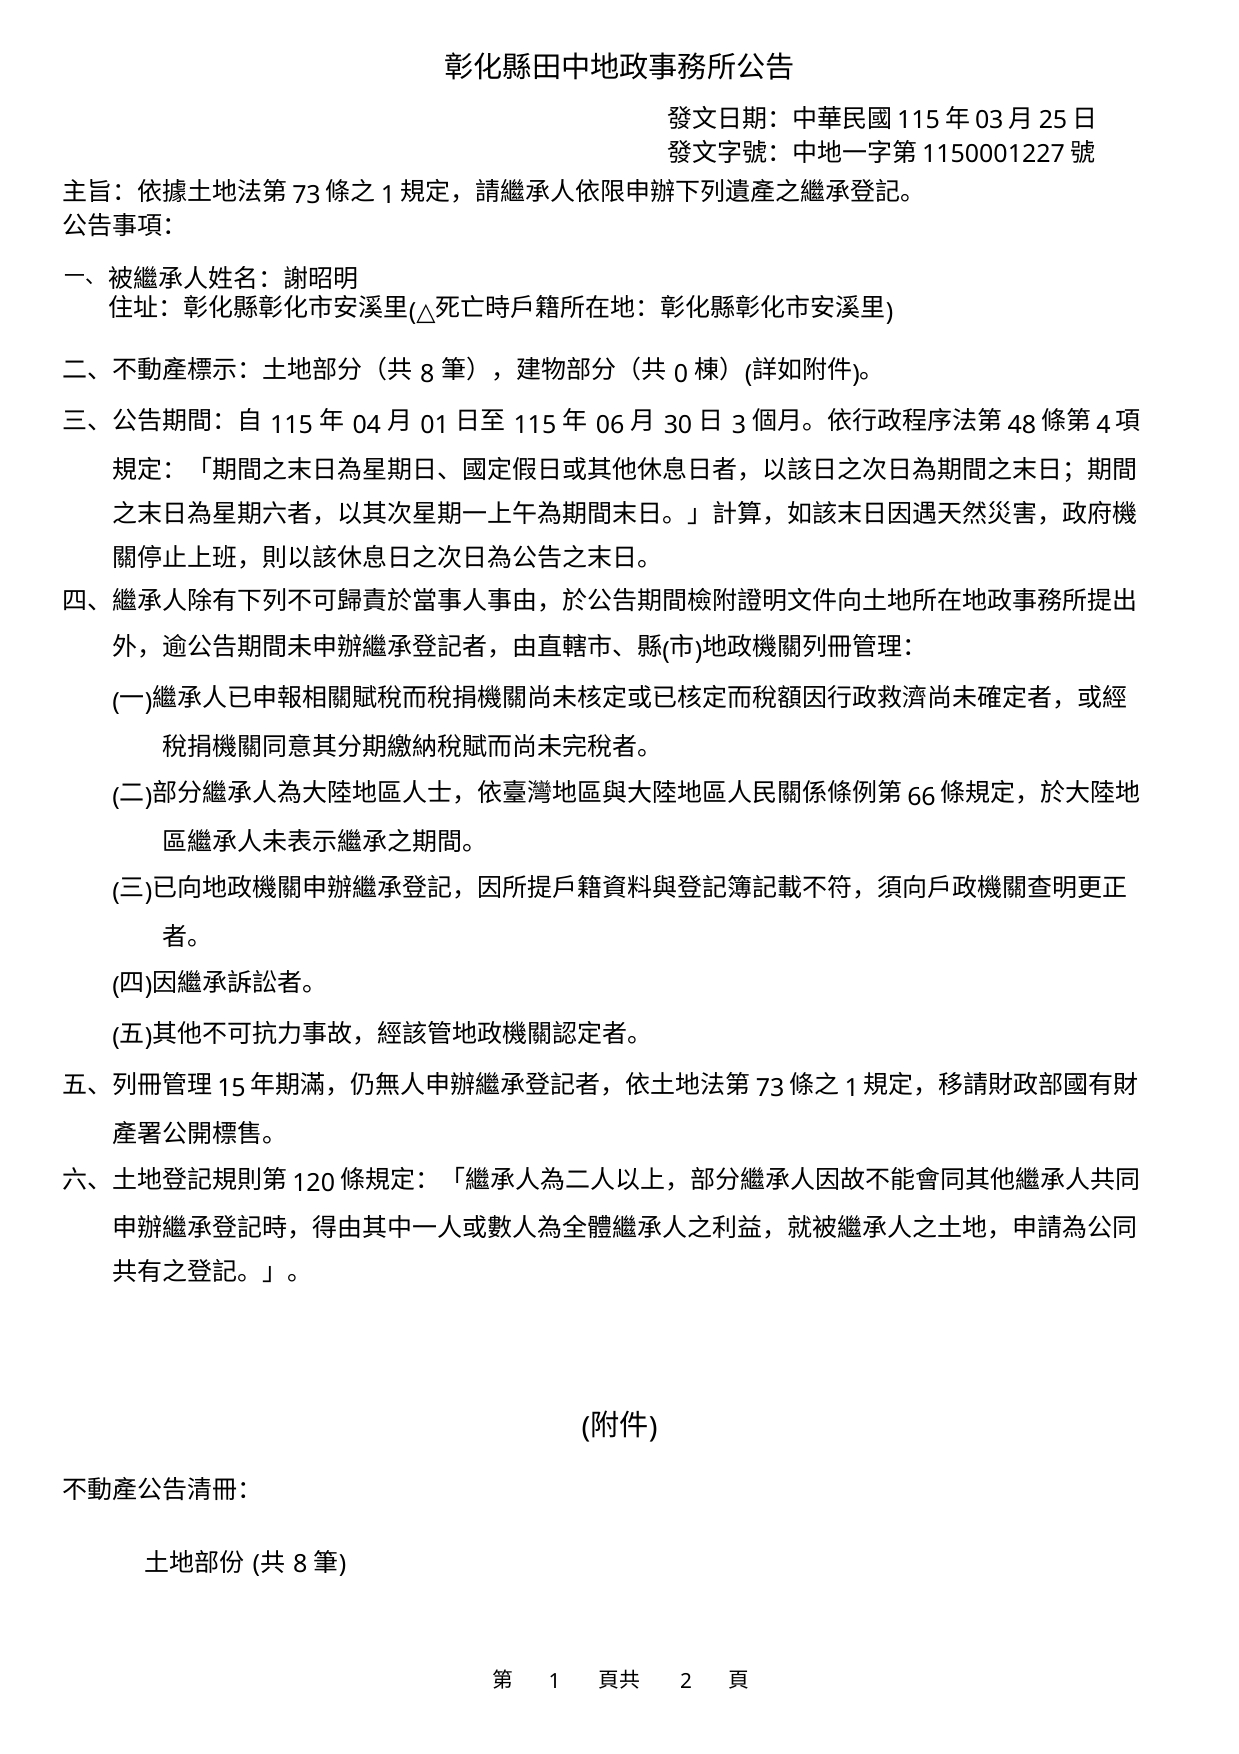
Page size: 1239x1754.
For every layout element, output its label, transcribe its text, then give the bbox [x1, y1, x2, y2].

table_cell [667, 1355, 718, 1395]
table_cell [585, 95, 653, 177]
table_cell [0, 1600, 62, 1660]
table_cell [483, 95, 523, 177]
table_cell [0, 177, 62, 264]
table_cell (附件) [62, 1395, 1177, 1456]
table_cell [1177, 1395, 1239, 1456]
table_cell [62, 1600, 109, 1660]
table_cell [667, 1600, 718, 1660]
table_cell [1177, 177, 1239, 264]
table_cell [759, 1660, 1177, 1701]
table_cell [759, 1600, 1177, 1660]
table_cell 不動產公告清冊： [62, 1456, 1177, 1528]
table_cell [523, 1355, 585, 1395]
table_cell [1177, 1660, 1239, 1701]
table_cell [1177, 264, 1239, 315]
table_header [0, 0, 62, 41]
table_cell [523, 95, 585, 177]
table_header [62, 0, 109, 41]
table_cell [0, 1355, 62, 1395]
table_cell [0, 356, 62, 1354]
table_cell [0, 264, 62, 315]
table_header [585, 0, 653, 41]
table_cell [585, 1600, 653, 1660]
table_cell [1177, 1600, 1239, 1660]
table_header [718, 0, 759, 41]
table_cell [62, 95, 109, 177]
table_cell [653, 1600, 667, 1660]
table_cell [585, 1355, 653, 1395]
table_cell [1177, 356, 1239, 1354]
table_cell 第 [483, 1660, 523, 1701]
table_cell [653, 95, 667, 177]
table_header [483, 0, 523, 41]
table_cell [483, 1600, 523, 1660]
table_cell 被繼承人姓名：謝昭明 住址：彰化縣彰化市安溪里(△死亡時戶籍所在地：彰化縣彰化市安溪里) [109, 264, 1177, 356]
table_cell [0, 1456, 62, 1528]
table_cell 1 [523, 1660, 585, 1701]
table_header [1177, 0, 1239, 41]
table_cell [1177, 1456, 1239, 1528]
table_cell [718, 1600, 759, 1660]
table_cell [109, 95, 482, 177]
table_cell 彰化縣田中地政事務所公告 [62, 41, 1177, 94]
table_cell [109, 1660, 482, 1701]
table_cell [109, 1600, 482, 1660]
table_cell [483, 1355, 523, 1395]
table_header [759, 0, 1177, 41]
table_cell [0, 1529, 62, 1600]
table_cell [1177, 1529, 1239, 1600]
table_cell [1177, 95, 1239, 177]
table_cell 頁共 [585, 1660, 653, 1701]
table_cell [523, 1600, 585, 1660]
table_cell 發文日期：中華民國115年03月25日 發文字號：中地一字第1150001227號 [667, 95, 1177, 177]
table_cell 一、 [62, 264, 109, 315]
table_cell [0, 95, 62, 177]
table_cell [759, 1355, 1177, 1395]
table_cell [62, 1660, 109, 1701]
table_header [653, 0, 667, 41]
table_cell 2 [653, 1660, 718, 1701]
table_cell [718, 1355, 759, 1395]
table_cell 頁 [718, 1660, 759, 1701]
table_cell [1177, 41, 1239, 94]
table_cell [62, 315, 109, 356]
table_header [109, 0, 482, 41]
table_header [523, 0, 585, 41]
table_cell [0, 41, 62, 94]
table_cell [109, 1355, 482, 1395]
table_cell [62, 1355, 109, 1395]
table_cell [0, 315, 62, 356]
table_cell [1177, 315, 1239, 356]
table_cell [1177, 1355, 1239, 1395]
table_cell 二、不動產標示：土地部分（共 8 筆），建物部分（共 0 棟）(詳如附件)。 三、公告期間：自 115 年 04 月 01 日至 115 年 06 月 30 日 3 個月。依行政程序法第48條第4項 規定：「期間之末日為星期日、國定假日或其他休息日者，以該日之次日為期間之末日；期間 之末日為星期六者，以其次星期一上午為期間末日。」計算，如該末日因遇天然災害，政府機 關停止上班，則以該休息日之次日為公告之末日。 四、繼承人除有下列不可歸責於當事人事由，於公告期間檢附證明文件向土地所在地政事務所提出 外，逾公告期間未申辦繼承登記者，由直轄市、縣(市)地政機關列冊管理： (一)繼承人已申報相關賦稅而稅捐機關尚未核定或已核定而稅額因行政救濟尚未確定者，或經 稅捐機關同意其分期繳納稅賦而尚未完稅者。 (二)部分繼承人為大陸地區人士，依臺灣地區與大陸地區人民關係條例第66條規定，於大陸地 區繼承人未表示繼承之期間。 (三)已向地政機關申辦繼承登記，因所提戶籍資料與登記簿記載不符，須向戶政機關查明更正 者。 (四)因繼承訴訟者。 (五)其他不可抗力事故，經該管地政機關認定者。 五、列冊管理15年期滿，仍無人申辦繼承登記者，依土地法第73條之1規定，移請財政部國有財 產署公開標售。 六、土地登記規則第120條規定：「繼承人為二人以上，部分繼承人因故不能會同其他繼承人共同 申辦繼承登記時，得由其中一人或數人為全體繼承人之利益，就被繼承人之土地，申請為公同 共有之登記。」。 [62, 356, 1177, 1354]
table_cell [0, 1395, 62, 1456]
table_cell 主旨：依據土地法第73條之1規定，請繼承人依限申辦下列遺產之繼承登記。 公告事項： [62, 177, 1177, 264]
table_cell [653, 1355, 667, 1395]
table_cell [0, 1660, 62, 1701]
table_header [667, 0, 718, 41]
table_cell 土地部份 (共 8 筆) [62, 1529, 1177, 1600]
